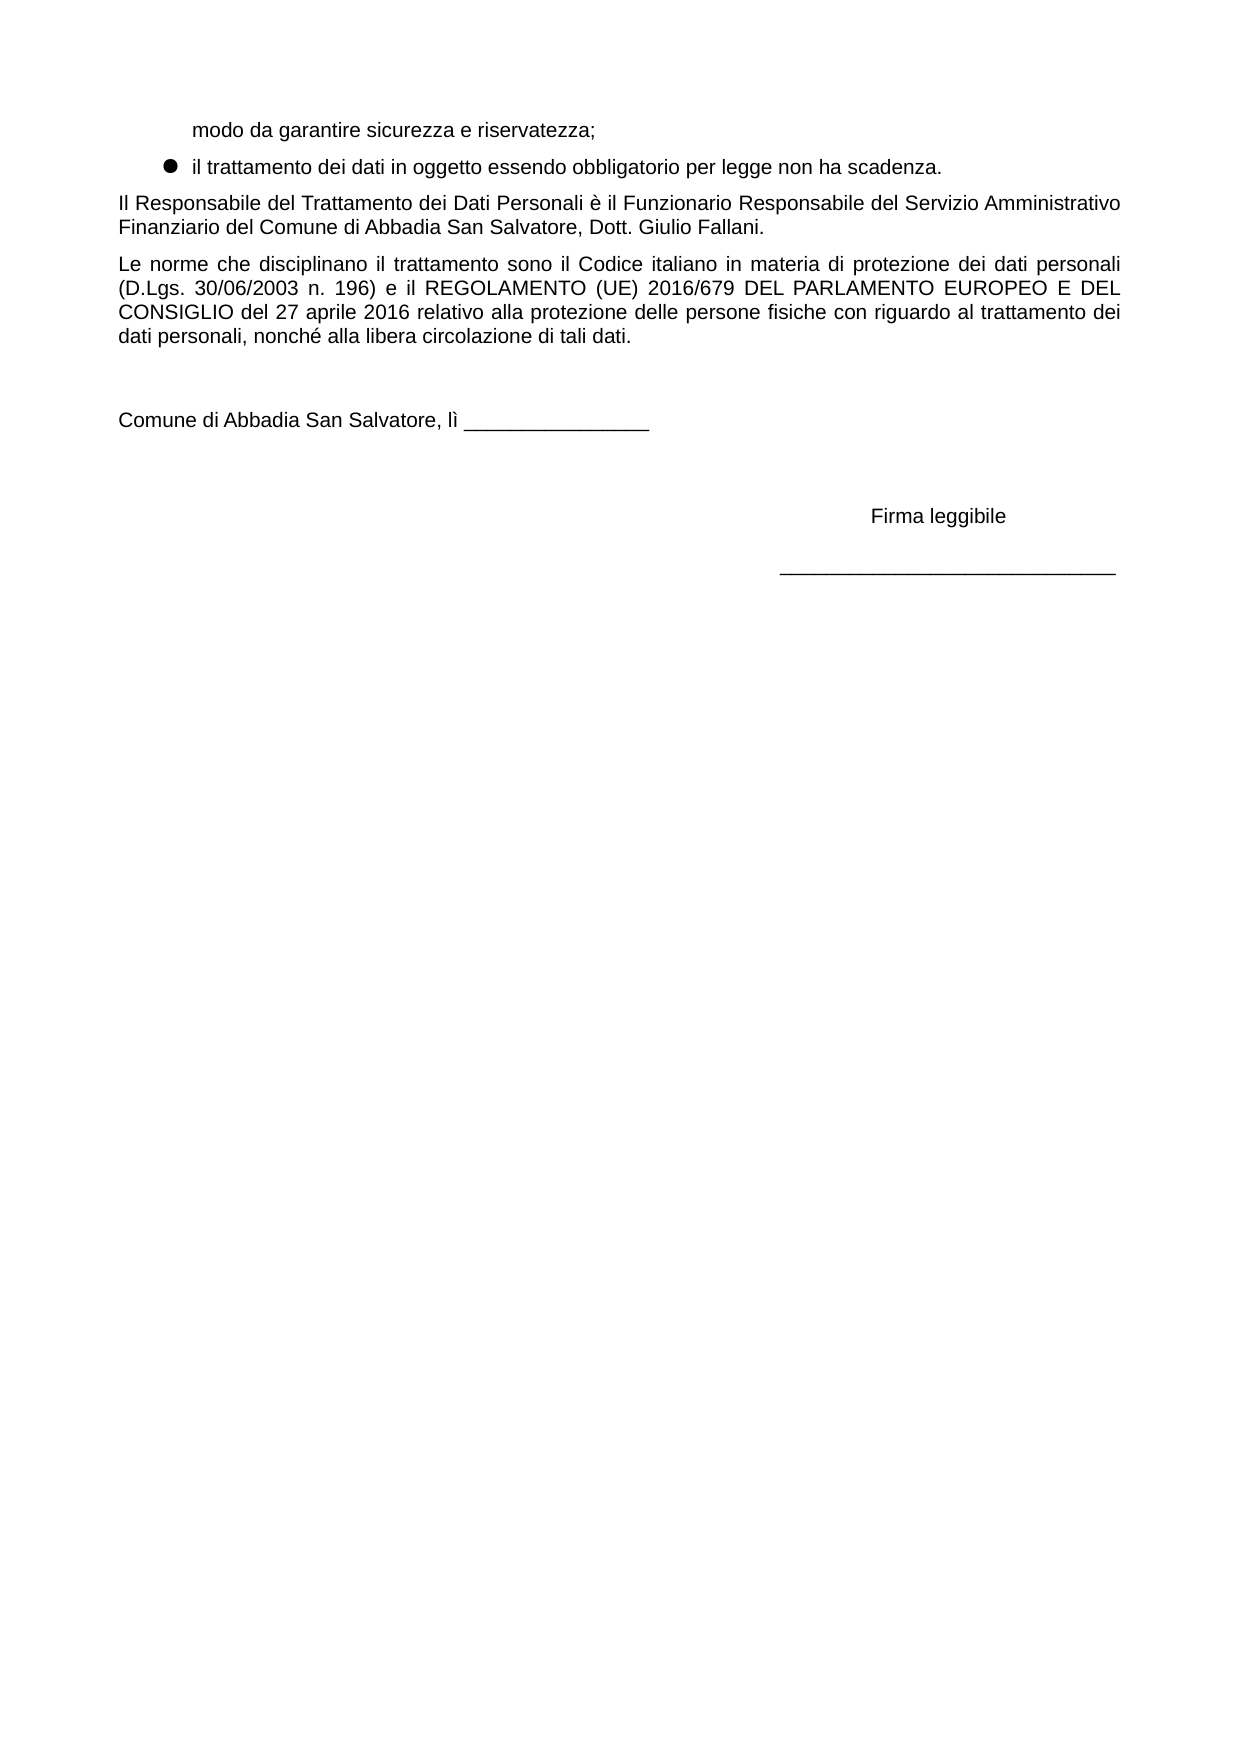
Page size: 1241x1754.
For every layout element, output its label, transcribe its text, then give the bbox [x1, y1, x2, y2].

text Firma leggibile [118, 504, 1122, 528]
text Il Responsabile del Trattamento dei Dati Personali è il Funzionario Responsabile del Servizio Amministrativo Finanziario del Comune di Abbadia San Salvatore, Dott. Giulio Fallani. [118, 191, 1122, 239]
text _____________________________ [118, 552, 1122, 576]
list il trattamento dei dati in oggetto essendo obbligatorio per legge non ha scadenza. [162, 154, 1122, 179]
text Comune di Abbadia San Salvatore, lì ________________ [118, 408, 1122, 432]
list modo da garantire sicurezza e riservatezza; [162, 118, 1122, 142]
text Le norme che disciplinano il trattamento sono il Codice italiano in materia di protezione dei dati personali (D.Lgs. 30/06/2003 n. 196) e il REGOLAMENTO (UE) 2016/679 DEL PARLAMENTO EUROPEO E DEL CONSIGLIO del 27 aprile 2016 relativo alla protezione delle persone fisiche con riguardo al trattamento dei dati personali, nonché alla libera circolazione di tali dati. [118, 252, 1122, 347]
